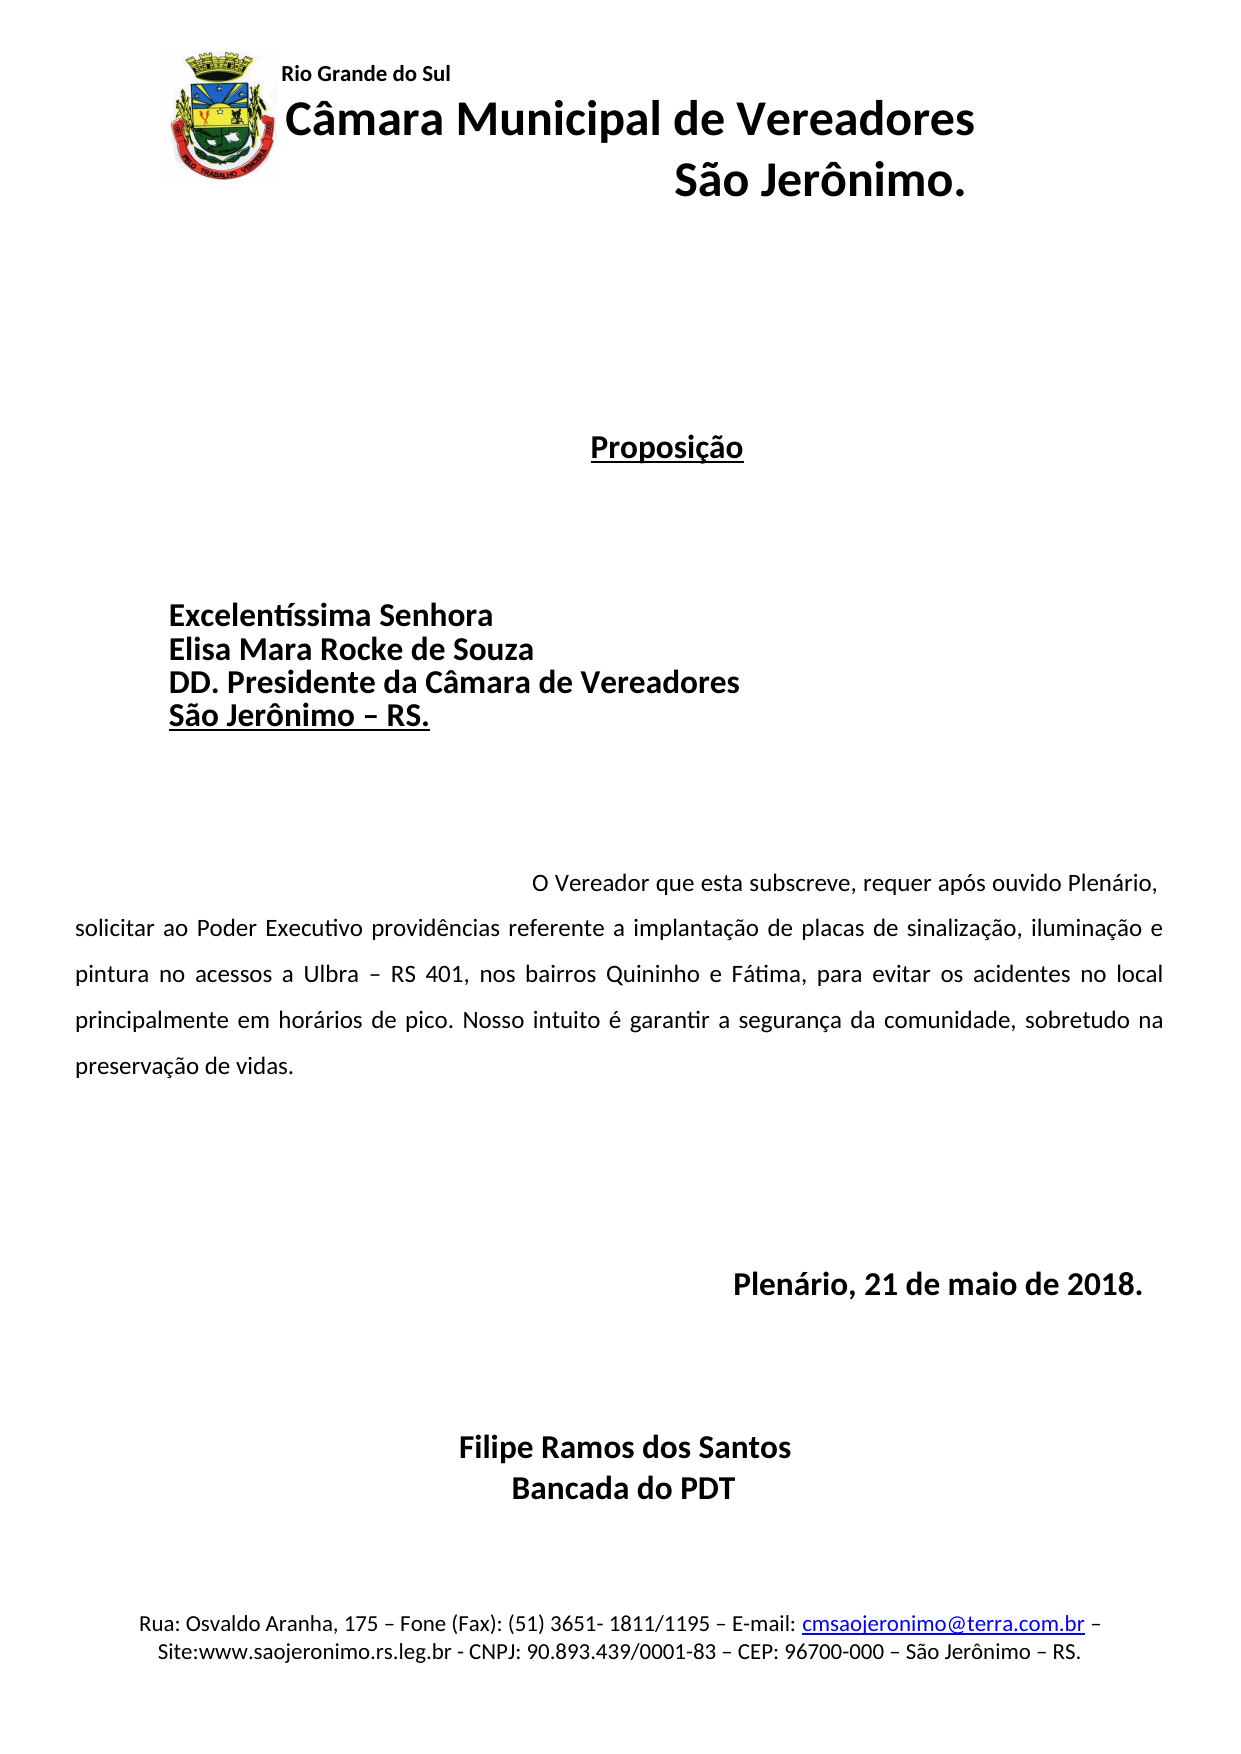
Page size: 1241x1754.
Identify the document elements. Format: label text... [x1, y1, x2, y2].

text Excelentíssima Senhora [169, 600, 1109, 633]
text Filipe Ramos dos Santos [75, 1426, 1165, 1467]
text Elisa Mara Rocke de Souza [169, 633, 1109, 667]
text O Vereador que esta subscreve, requer após ouvido Plenário, solicitar ao Poder Executivo providências referente a implantação de placas de sinalização, iluminação e pintura no acessos a Ulbra – RS 401, nos bairros Quininho e Fátima, para evitar os acidentes no local principalmente em horários de pico. Nosso intuito é garantir a segurança da comunidade, sobretudo na preservação de vidas. [75, 867, 1165, 1080]
subtitle Proposição [225, 426, 1109, 467]
text Plenário, 21 de maio de 2018. [169, 1263, 1144, 1304]
text DD. Presidente da Câmara de Vereadores [169, 667, 1109, 700]
text São Jerônimo – RS. [169, 700, 1109, 733]
text Bancada do PDT [75, 1467, 1165, 1508]
